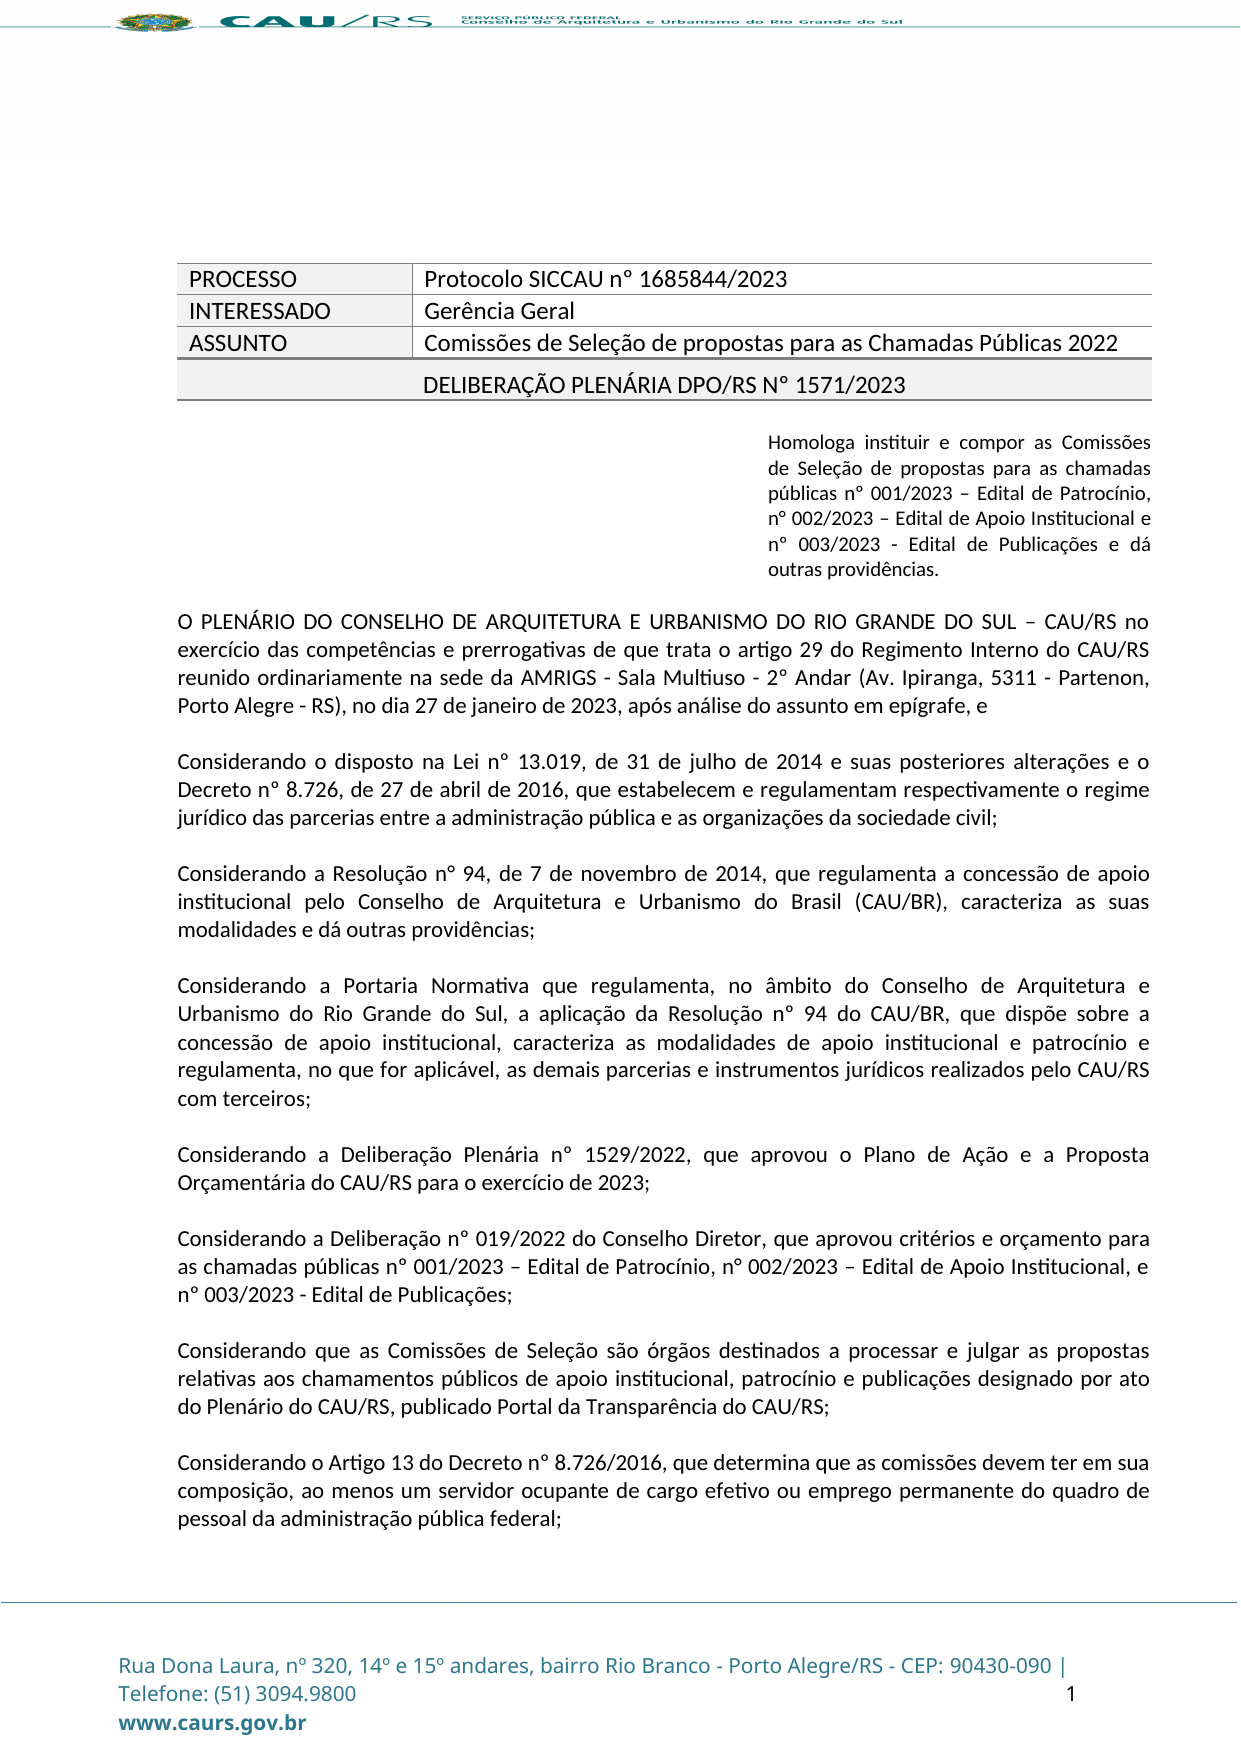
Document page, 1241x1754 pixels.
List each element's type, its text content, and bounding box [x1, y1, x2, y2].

text Considerando o Artigo 13 do Decreto nº 8.726/2016, que determina que as comissões devem ter em sua composição, ao menos um servidor ocupante de cargo efetivo ou emprego permanente do quadro de pessoal da administração pública federal; [177, 1448, 1152, 1532]
table_cell Gerência Geral [413, 295, 1152, 326]
text Homologa instituir e compor as Comissões de Seleção de propostas para as chamadas públicas nº 001/2023 – Edital de Patrocínio, n° 002/2023 – Edital de Apoio Institucional e nº 003/2023 - Edital de Publicações e dá outras providências. [768, 429, 1152, 582]
text Considerando a Resolução n° 94, de 7 de novembro de 2014, que regulamenta a concessão de apoio institucional pelo Conselho de Arquitetura e Urbanismo do Brasil (CAU/BR), caracteriza as suas modalidades e dá outras providências; [177, 859, 1152, 943]
table_cell ASSUNTO [177, 327, 412, 357]
table_cell INTERESSADO [177, 295, 412, 326]
text DELIBERAÇÃO PLENÁRIA DPO/RS Nº 1571/2023 [177, 360, 1152, 399]
table_cell Comissões de Seleção de propostas para as Chamadas Públicas 2022 [413, 327, 1152, 357]
text O PLENÁRIO DO CONSELHO DE ARQUITETURA E URBANISMO DO RIO GRANDE DO SUL – CAU/RS no exercício das competências e prerrogativas de que trata o artigo 29 do Regimento Interno do CAU/RS reunido ordinariamente na sede da AMRIGS - Sala Multiuso - 2º Andar (Av. Ipiranga, 5311 - Partenon, Porto Alegre - RS), no dia 27 de janeiro de 2023, após análise do assunto em epígrafe, e [177, 607, 1152, 719]
table_header Protocolo SICCAU nº 1685844/2023 [413, 264, 1152, 294]
table_header PROCESSO [177, 264, 412, 294]
text Considerando o disposto na Lei nº 13.019, de 31 de julho de 2014 e suas posteriores alterações e o Decreto nº 8.726, de 27 de abril de 2016, que estabelecem e regulamentam respectivamente o regime jurídico das parcerias entre a administração pública e as organizações da sociedade civil; [177, 747, 1152, 831]
text Considerando a Portaria Normativa que regulamenta, no âmbito do Conselho de Arquitetura e Urbanismo do Rio Grande do Sul, a aplicação da Resolução nº 94 do CAU/BR, que dispõe sobre a concessão de apoio institucional, caracteriza as modalidades de apoio institucional e patrocínio e regulamenta, no que for aplicável, as demais parcerias e instrumentos jurídicos realizados pelo CAU/RS com terceiros; [177, 972, 1152, 1112]
text Considerando a Deliberação Plenária nº 1529/2022, que aprovou o Plano de Ação e a Proposta Orçamentária do CAU/RS para o exercício de 2023; [177, 1140, 1152, 1196]
text Considerando que as Comissões de Seleção são órgãos destinados a processar e julgar as propostas relativas aos chamamentos públicos de apoio institucional, patrocínio e publicações designado por ato do Plenário do CAU/RS, publicado Portal da Transparência do CAU/RS; [177, 1336, 1152, 1420]
text Considerando a Deliberação nº 019/2022 do Conselho Diretor, que aprovou critérios e orçamento para as chamadas públicas nº 001/2023 – Edital de Patrocínio, n° 002/2023 – Edital de Apoio Institucional, e nº 003/2023 - Edital de Publicações; [177, 1224, 1152, 1308]
